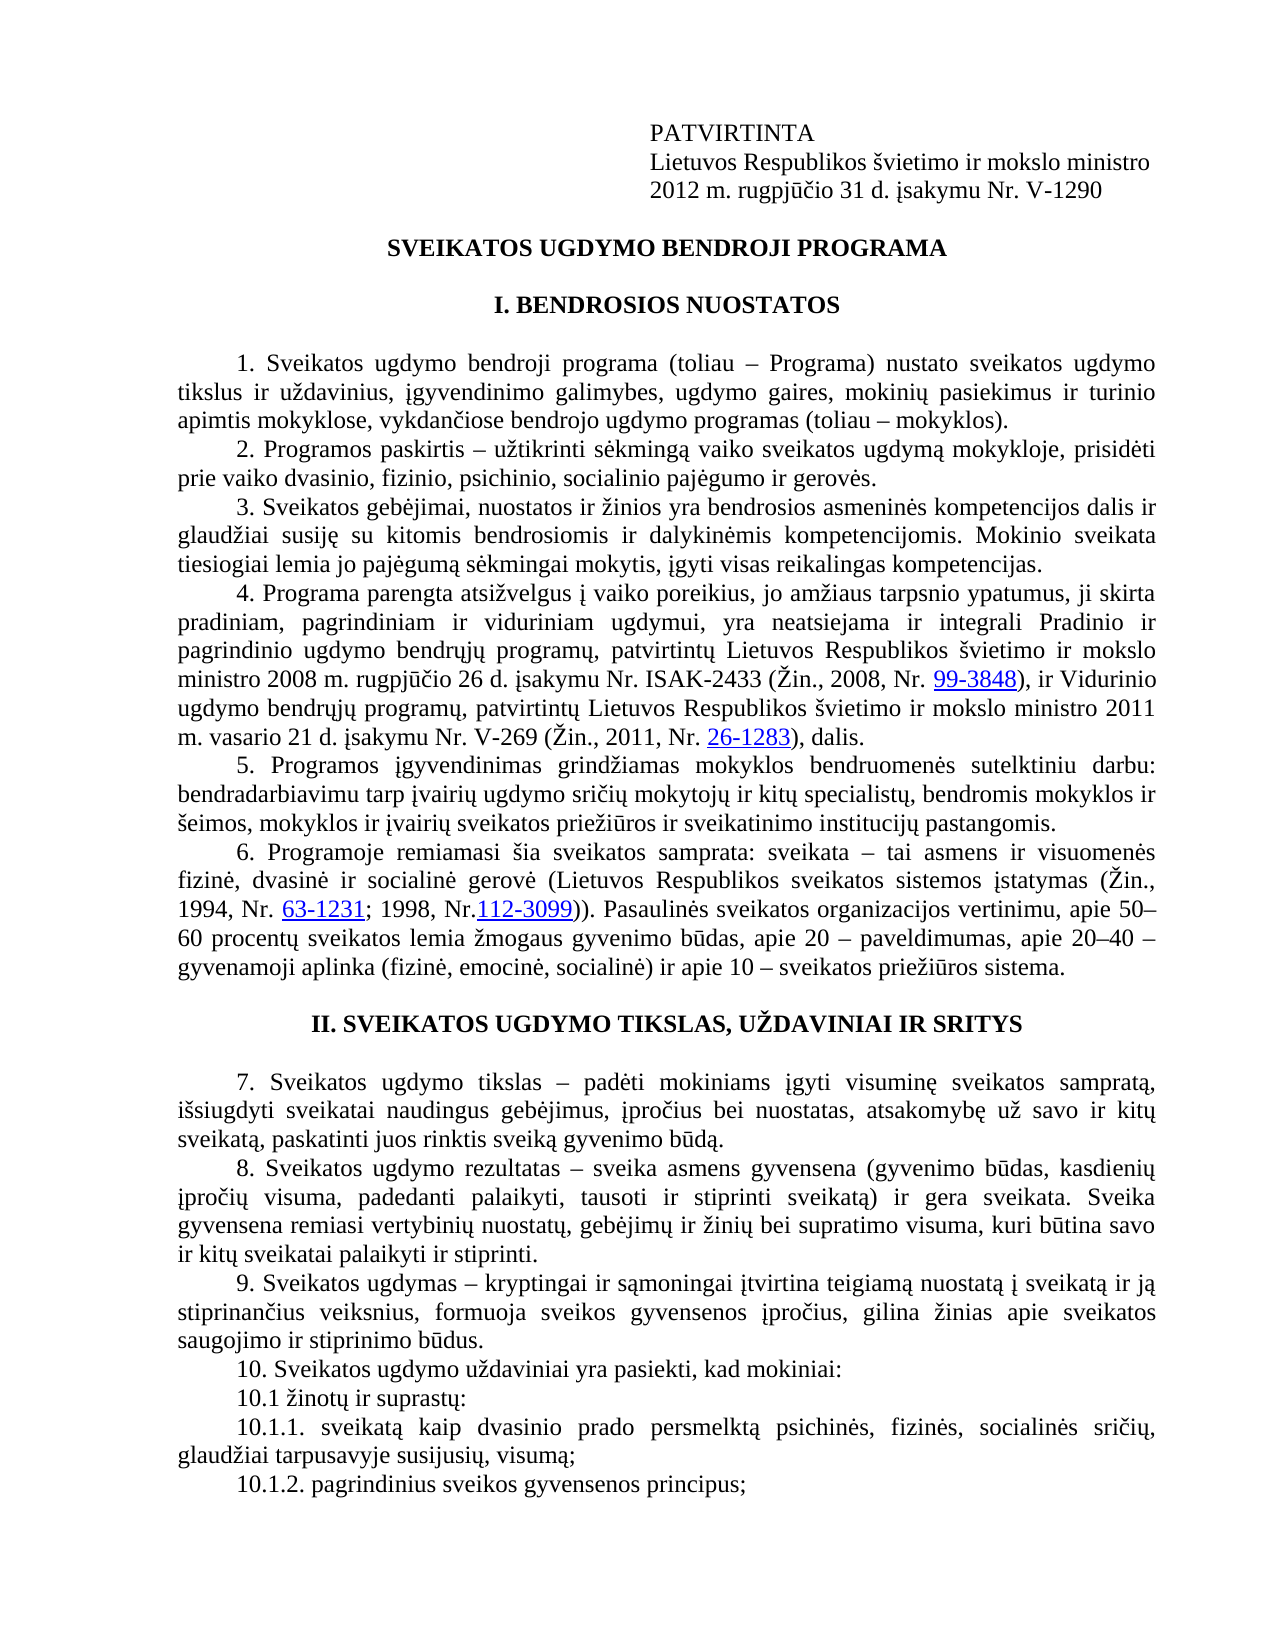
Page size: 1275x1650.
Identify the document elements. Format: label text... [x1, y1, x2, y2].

text 2012 m. rugpjūčio 31 d. įsakymu Nr. V-1290 [649, 176, 1157, 204]
text 10.1 žinotų ir suprastų: [177, 1383, 1157, 1412]
text 10. Sveikatos ugdymo uždaviniai yra pasiekti, kad mokiniai: [177, 1354, 1157, 1383]
text 10.1.2. pagrindinius sveikos gyvensenos principus; [177, 1469, 1157, 1498]
text 8. Sveikatos ugdymo rezultatas – sveika asmens gyvensena (gyvenimo būdas, kasdienių įpročių visuma, padedanti palaikyti, tausoti ir stiprinti sveikatą) ir gera sveikata. Sveika gyvensena remiasi vertybinių nuostatų, gebėjimų ir žinių bei supratimo visuma, kuri būtina savo ir kitų sveikatai palaikyti ir stiprinti. [177, 1153, 1157, 1268]
text II. SVEIKATOS UGDYMO TIKSLAS, UŽDAVINIAI IR SRITYS [177, 1009, 1157, 1038]
text Lietuvos Respublikos švietimo ir mokslo ministro [649, 147, 1157, 176]
text PATVIRTINTA [649, 118, 1157, 147]
text 10.1.1. sveikatą kaip dvasinio prado persmelktą psichinės, fizinės, socialinės sričių, glaudžiai tarpusavyje susijusių, visumą; [177, 1412, 1157, 1469]
text I. BENDROSIOS NUOSTATOS [177, 291, 1157, 319]
text 6. Programoje remiamasi šia sveikatos samprata: sveikata – tai asmens ir visuomenės fizinė, dvasinė ir socialinė gerovė (Lietuvos Respublikos sveikatos sistemos įstatymas (Žin., 1994, Nr. 63-1231; 1998, Nr.112-3099)). Pasaulinės sveikatos organizacijos vertinimu, apie 50–60 procentų sveikatos lemia žmogaus gyvenimo būdas, apie 20 – paveldimumas, apie 20–40 – gyvenamoji aplinka (fizinė, emocinė, socialinė) ir apie 10 – sveikatos priežiūros sistema. [177, 837, 1157, 981]
text 5. Programos įgyvendinimas grindžiamas mokyklos bendruomenės sutelktiniu darbu: bendradarbiavimu tarp įvairių ugdymo sričių mokytojų ir kitų specialistų, bendromis mokyklos ir šeimos, mokyklos ir įvairių sveikatos priežiūros ir sveikatinimo institucijų pastangomis. [177, 751, 1157, 837]
text 3. Sveikatos gebėjimai, nuostatos ir žinios yra bendrosios asmeninės kompetencijos dalis ir glaudžiai susiję su kitomis bendrosiomis ir dalykinėmis kompetencijomis. Mokinio sveikata tiesiogiai lemia jo pajėgumą sėkmingai mokytis, įgyti visas reikalingas kompetencijas. [177, 492, 1157, 578]
text SVEIKATOS UGDYMO BENDROJI PROGRAMA [177, 233, 1157, 262]
text 4. Programa parengta atsižvelgus į vaiko poreikius, jo amžiaus tarpsnio ypatumus, ji skirta pradiniam, pagrindiniam ir viduriniam ugdymui, yra neatsiejama ir integrali Pradinio ir pagrindinio ugdymo bendrųjų programų, patvirtintų Lietuvos Respublikos švietimo ir mokslo ministro 2008 m. rugpjūčio 26 d. įsakymu Nr. ISAK-2433 (Žin., 2008, Nr. 99-3848), ir Vidurinio ugdymo bendrųjų programų, patvirtintų Lietuvos Respublikos švietimo ir mokslo ministro 2011 m. vasario 21 d. įsakymu Nr. V-269 (Žin., 2011, Nr. 26-1283), dalis. [177, 578, 1157, 751]
text 1. Sveikatos ugdymo bendroji programa (toliau – Programa) nustato sveikatos ugdymo tikslus ir uždavinius, įgyvendinimo galimybes, ugdymo gaires, mokinių pasiekimus ir turinio apimtis mokyklose, vykdančiose bendrojo ugdymo programas (toliau – mokyklos). [177, 348, 1157, 434]
text 2. Programos paskirtis – užtikrinti sėkmingą vaiko sveikatos ugdymą mokykloje, prisidėti prie vaiko dvasinio, fizinio, psichinio, socialinio pajėgumo ir gerovės. [177, 434, 1157, 492]
text 7. Sveikatos ugdymo tikslas – padėti mokiniams įgyti visuminę sveikatos sampratą, išsiugdyti sveikatai naudingus gebėjimus, įpročius bei nuostatas, atsakomybę už savo ir kitų sveikatą, paskatinti juos rinktis sveiką gyvenimo būdą. [177, 1067, 1157, 1153]
text 9. Sveikatos ugdymas – kryptingai ir sąmoningai įtvirtina teigiamą nuostatą į sveikatą ir ją stiprinančius veiksnius, formuoja sveikos gyvensenos įpročius, gilina žinias apie sveikatos saugojimo ir stiprinimo būdus. [177, 1268, 1157, 1354]
